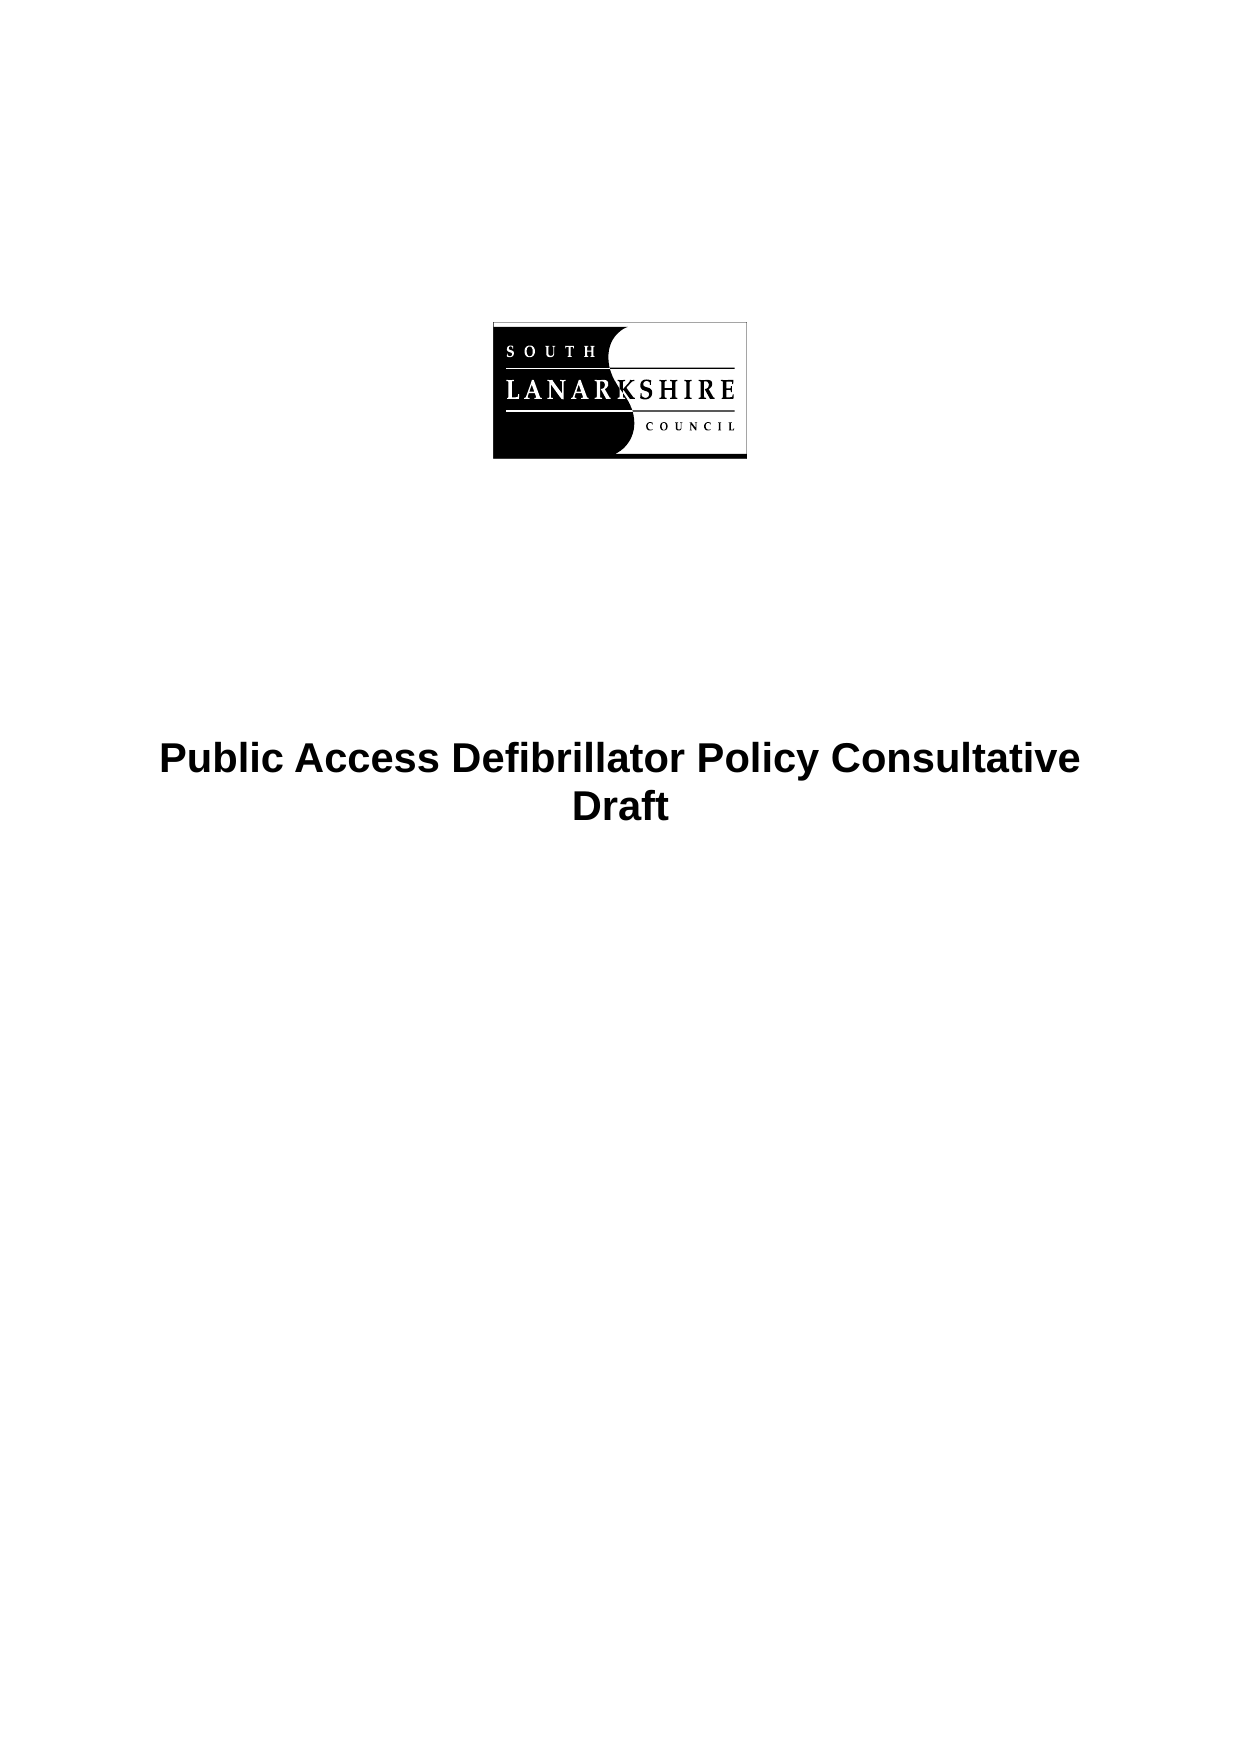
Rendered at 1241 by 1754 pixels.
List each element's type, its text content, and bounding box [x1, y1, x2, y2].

subtitle Public Access Defibrillator Policy Consultative Draft [150, 733, 1090, 829]
